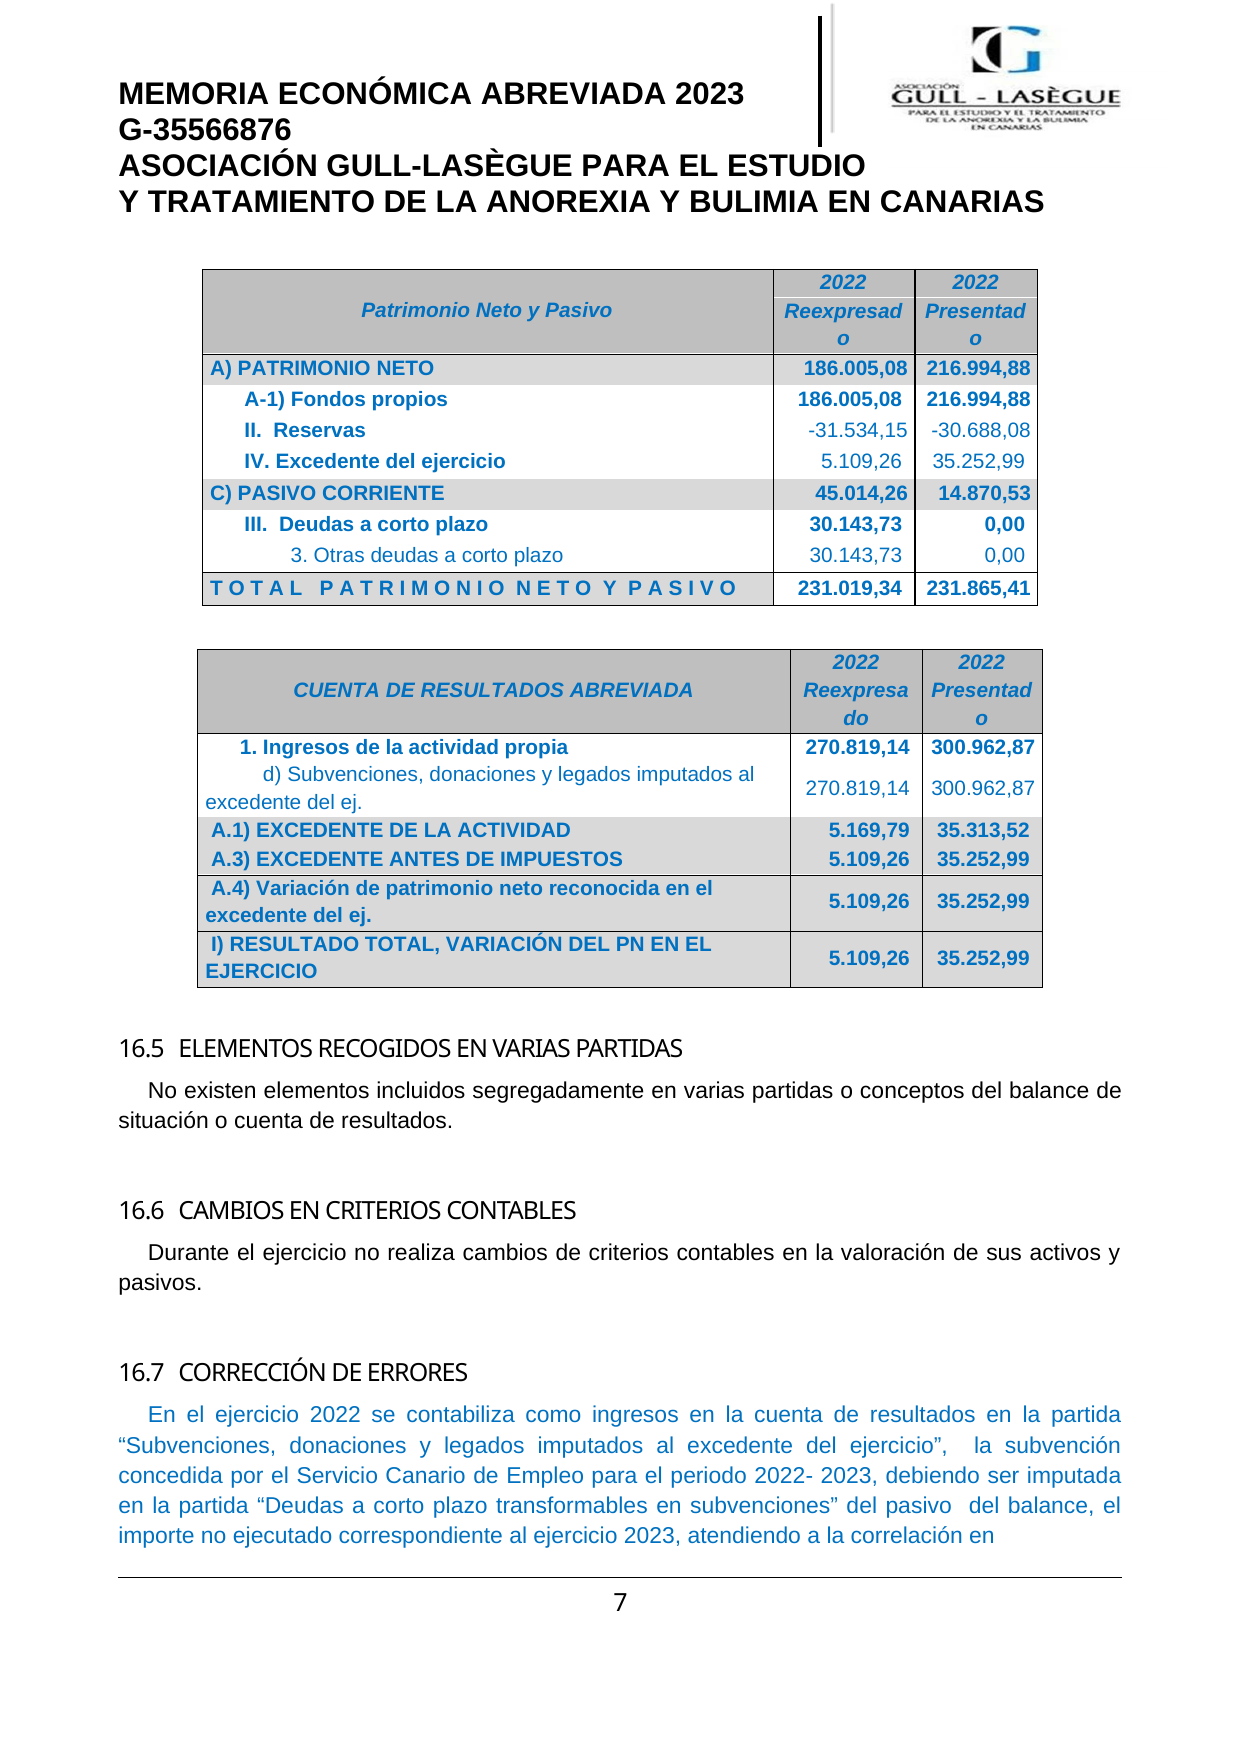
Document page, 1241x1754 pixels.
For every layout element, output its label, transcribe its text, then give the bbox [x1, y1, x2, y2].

table_cell 0,00 [916, 541, 1037, 572]
table_cell 3. Otras deudas a corto plazo [203, 541, 773, 572]
subtitle Corrección de errores [118, 1355, 1122, 1389]
table_cell 30.143,73 [774, 510, 914, 541]
table_cell 45.014,26 [774, 479, 914, 510]
table_cell d) Subvenciones, donaciones y legados imputados al excedente del ej. [198, 762, 790, 817]
table_cell 216.994,88 [916, 355, 1037, 385]
table_cell C) PASIVO CORRIENTE [203, 479, 773, 510]
table_cell 1. Ingresos de la actividad propia [198, 734, 790, 762]
text En el ejercicio 2022 se contabiliza como ingresos en la cuenta de resultados en la partida “Subvenciones, donaciones y legados imputados al excedente del ejercicio”, la subvención concedida por el Servicio Canario de Empleo para el periodo 2022- 2023, debiendo ser imputada en la partida “Deudas a corto plazo transformables en subvenciones” del pasivo del balance, el importe no ejecutado correspondiente al ejercicio 2023, atendiendo a la correlación en [118, 1401, 1122, 1548]
table_cell 270.819,14 [791, 762, 922, 817]
table_cell II. Reservas [203, 416, 773, 447]
table_cell 186.005,08 [774, 385, 914, 416]
table_cell 5.109,26 [791, 846, 922, 874]
table_cell Reexpresado [774, 298, 914, 353]
table_cell IV. Excedente del ejercicio [203, 447, 773, 478]
table_cell 186.005,08 [774, 355, 914, 385]
table_cell A.1) EXCEDENTE DE LA ACTIVIDAD [198, 817, 790, 846]
table_cell 5.109,26 [791, 876, 922, 931]
table_cell Reexpresado [791, 677, 922, 733]
table_header 2022 [916, 270, 1037, 297]
table_cell 5.169,79 [791, 817, 922, 846]
table_cell 35.252,99 [916, 447, 1037, 478]
table_cell Presentado [923, 677, 1042, 733]
table_cell 5.109,26 [791, 932, 922, 987]
table_header 2022 [791, 650, 922, 677]
table_cell 216.994,88 [916, 385, 1037, 416]
table_cell 270.819,14 [791, 734, 922, 762]
subtitle Cambios en criterios contables [118, 1193, 1122, 1227]
table_cell 5.109,26 [774, 447, 914, 478]
table_cell 300.962,87 [923, 762, 1042, 817]
table_cell 231.019,34 [774, 573, 914, 605]
table_header 2022 [774, 270, 914, 297]
table_cell T O T A L P A T R I M O N I O N E T O Y P A S I V O [203, 573, 773, 605]
table_cell 35.252,99 [923, 932, 1042, 987]
table_cell 14.870,53 [916, 479, 1037, 510]
table_header Patrimonio Neto y Pasivo [203, 270, 773, 353]
text No existen elementos incluidos segregadamente en varias partidas o conceptos del balance de situación o cuenta de resultados. [118, 1077, 1122, 1133]
table_cell A) PATRIMONIO NETO [203, 355, 773, 385]
table_cell -30.688,08 [916, 416, 1037, 447]
table_cell 35.252,99 [923, 876, 1042, 931]
table_cell III. Deudas a corto plazo [203, 510, 773, 541]
table_cell 231.865,41 [916, 573, 1037, 605]
table_cell 35.313,52 [923, 817, 1042, 846]
table_cell A.3) EXCEDENTE ANTES DE IMPUESTOS [198, 846, 790, 874]
table_cell -31.534,15 [774, 416, 914, 447]
subtitle Elementos recogidos en varias partidas [118, 1030, 1122, 1064]
table_cell A.4) Variación de patrimonio neto reconocida en el excedente del ej. [198, 876, 790, 931]
table_cell 35.252,99 [923, 846, 1042, 874]
table_cell 300.962,87 [923, 734, 1042, 762]
table_cell I) RESULTADO TOTAL, VARIACIÓN DEL PN EN EL EJERCICIO [198, 932, 790, 987]
table_cell 0,00 [916, 510, 1037, 541]
table_cell A-1) Fondos propios [203, 385, 773, 416]
table_header 2022 [923, 650, 1042, 677]
table_cell Presentado [916, 298, 1037, 353]
table_header CUENTA DE RESULTADOS ABREVIADA [198, 650, 790, 733]
text Durante el ejercicio no realiza cambios de criterios contables en la valoración de sus activos y pasivos. [118, 1239, 1122, 1296]
table_cell 30.143,73 [774, 541, 914, 572]
